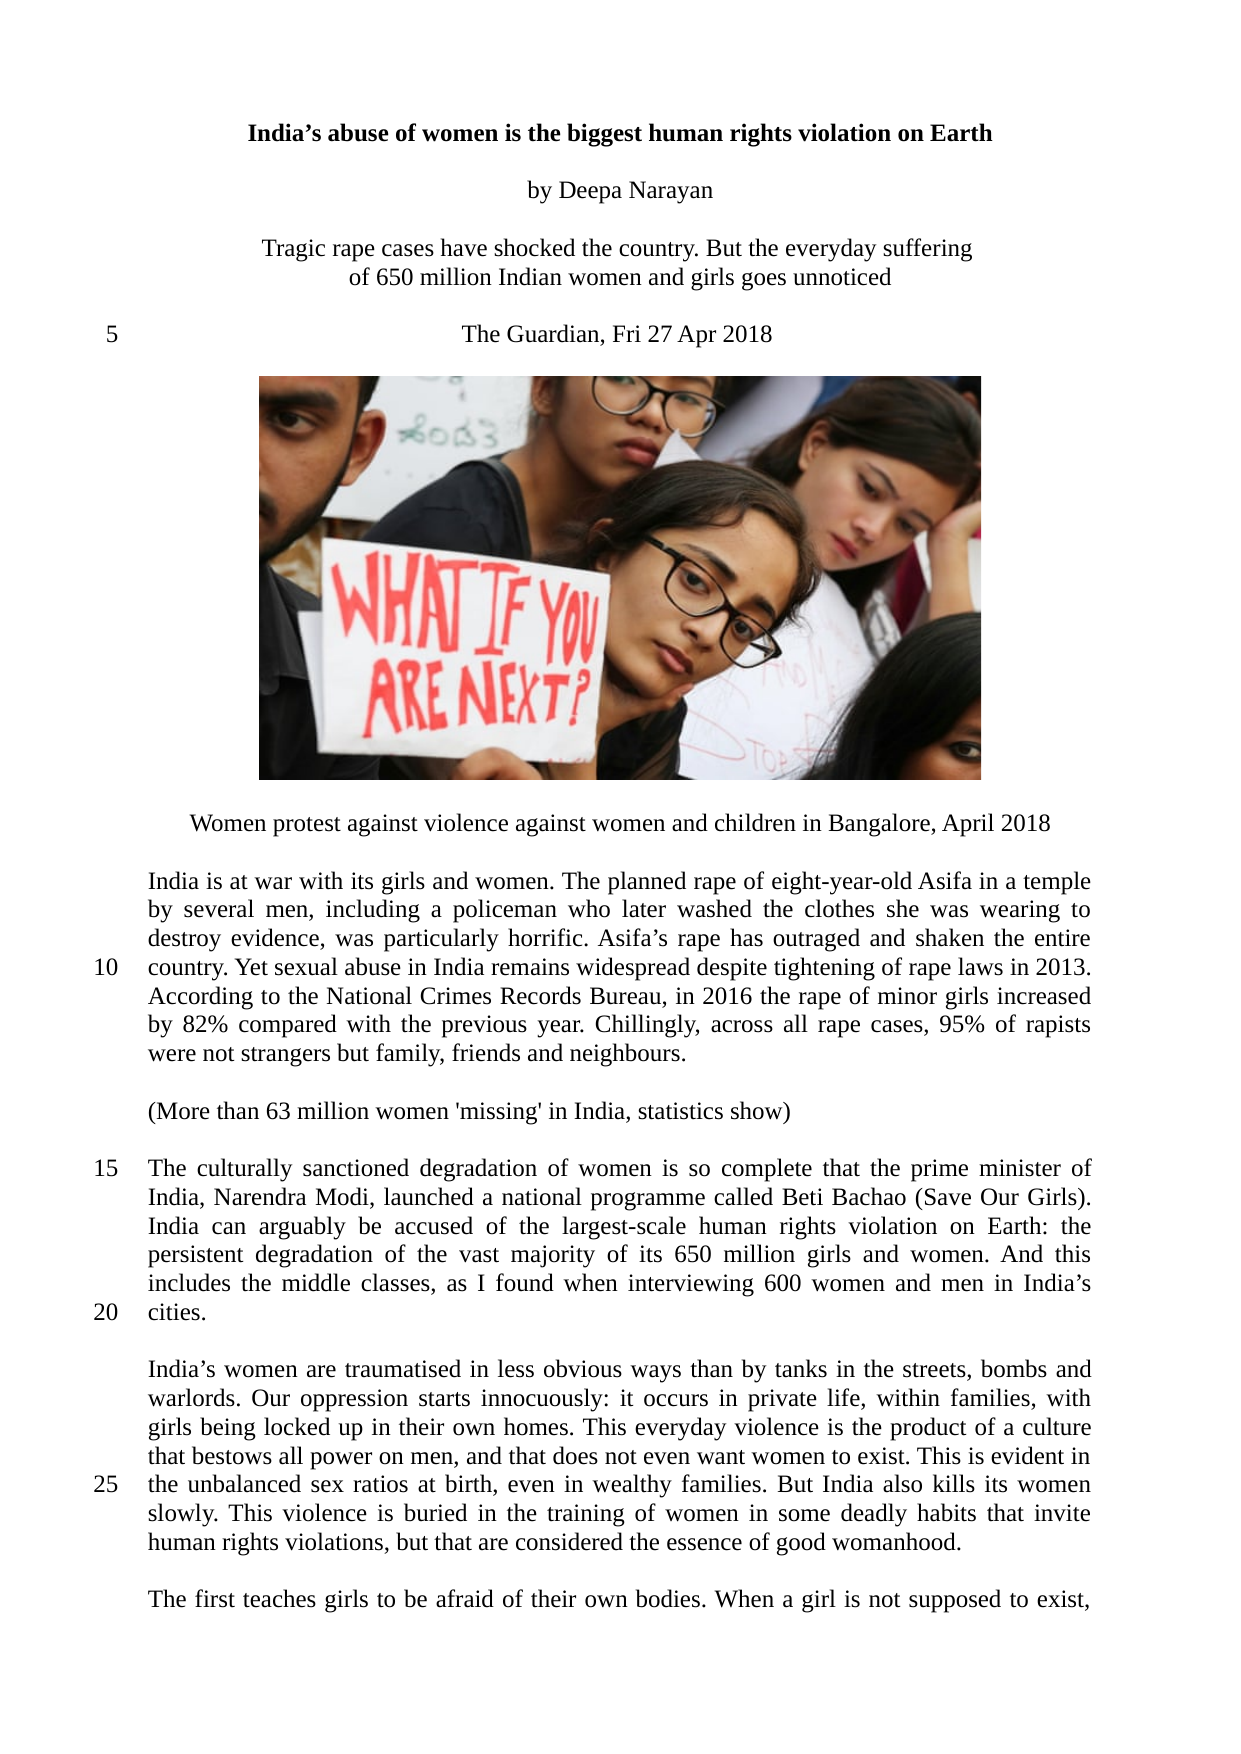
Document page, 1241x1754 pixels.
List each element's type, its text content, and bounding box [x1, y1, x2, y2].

text India’s abuse of women is the biggest human rights violation on Earth [148, 118, 1093, 147]
text (More than 63 million women 'missing' in India, statistics show) [148, 1096, 1093, 1124]
text Women protest against violence against women and children in Bangalore, April 2018 [148, 808, 1093, 837]
text by Deepa Narayan [148, 176, 1093, 204]
text The first teaches girls to be afraid of their own bodies. When a girl is not supposed to exist, [148, 1584, 1093, 1613]
text India is at war with its girls and women. The planned rape of eight-year-old Asifa in a temple by several men, including a policeman who later washed the clothes she was wearing to destroy evidence, was particularly horrific. Asifa’s rape has outraged and shaken the entire country. Yet sexual abuse in India remains widespread despite tightening of rape laws in 2013. According to the National Crimes Records Bureau, in 2016 the rape of minor girls increased by 82% compared with the previous year. Chillingly, across all rape cases, 95% of rapists were not strangers but family, friends and neighbours. [148, 866, 1093, 1067]
text The culturally sanctioned degradation of women is so complete that the prime minister of India, Narendra Modi, launched a national programme called Beti Bachao (Save Our Girls). India can arguably be accused of the largest-scale human rights violation on Earth: the persistent degradation of the vast majority of its 650 million girls and women. And this includes the middle classes, as I found when interviewing 600 women and men in India’s cities. [148, 1153, 1093, 1326]
text The Guardian, Fri 27 Apr 2018 [148, 319, 1093, 348]
text Tragic rape cases have shocked the country. But the everyday suffering of 650 million Indian women and girls goes unnoticed [148, 233, 1093, 291]
picture [259, 376, 982, 780]
text India’s women are traumatised in less obvious ways than by tanks in the streets, bombs and warlords. Our oppression starts innocuously: it occurs in private life, within families, with girls being locked up in their own homes. This everyday violence is the product of a culture that bestows all power on men, and that does not even want women to exist. This is evident in the unbalanced sex ratios at birth, even in wealthy families. But India also kills its women slowly. This violence is buried in the training of women in some deadly habits that invite human rights violations, but that are considered the essence of good womanhood. [148, 1354, 1093, 1556]
